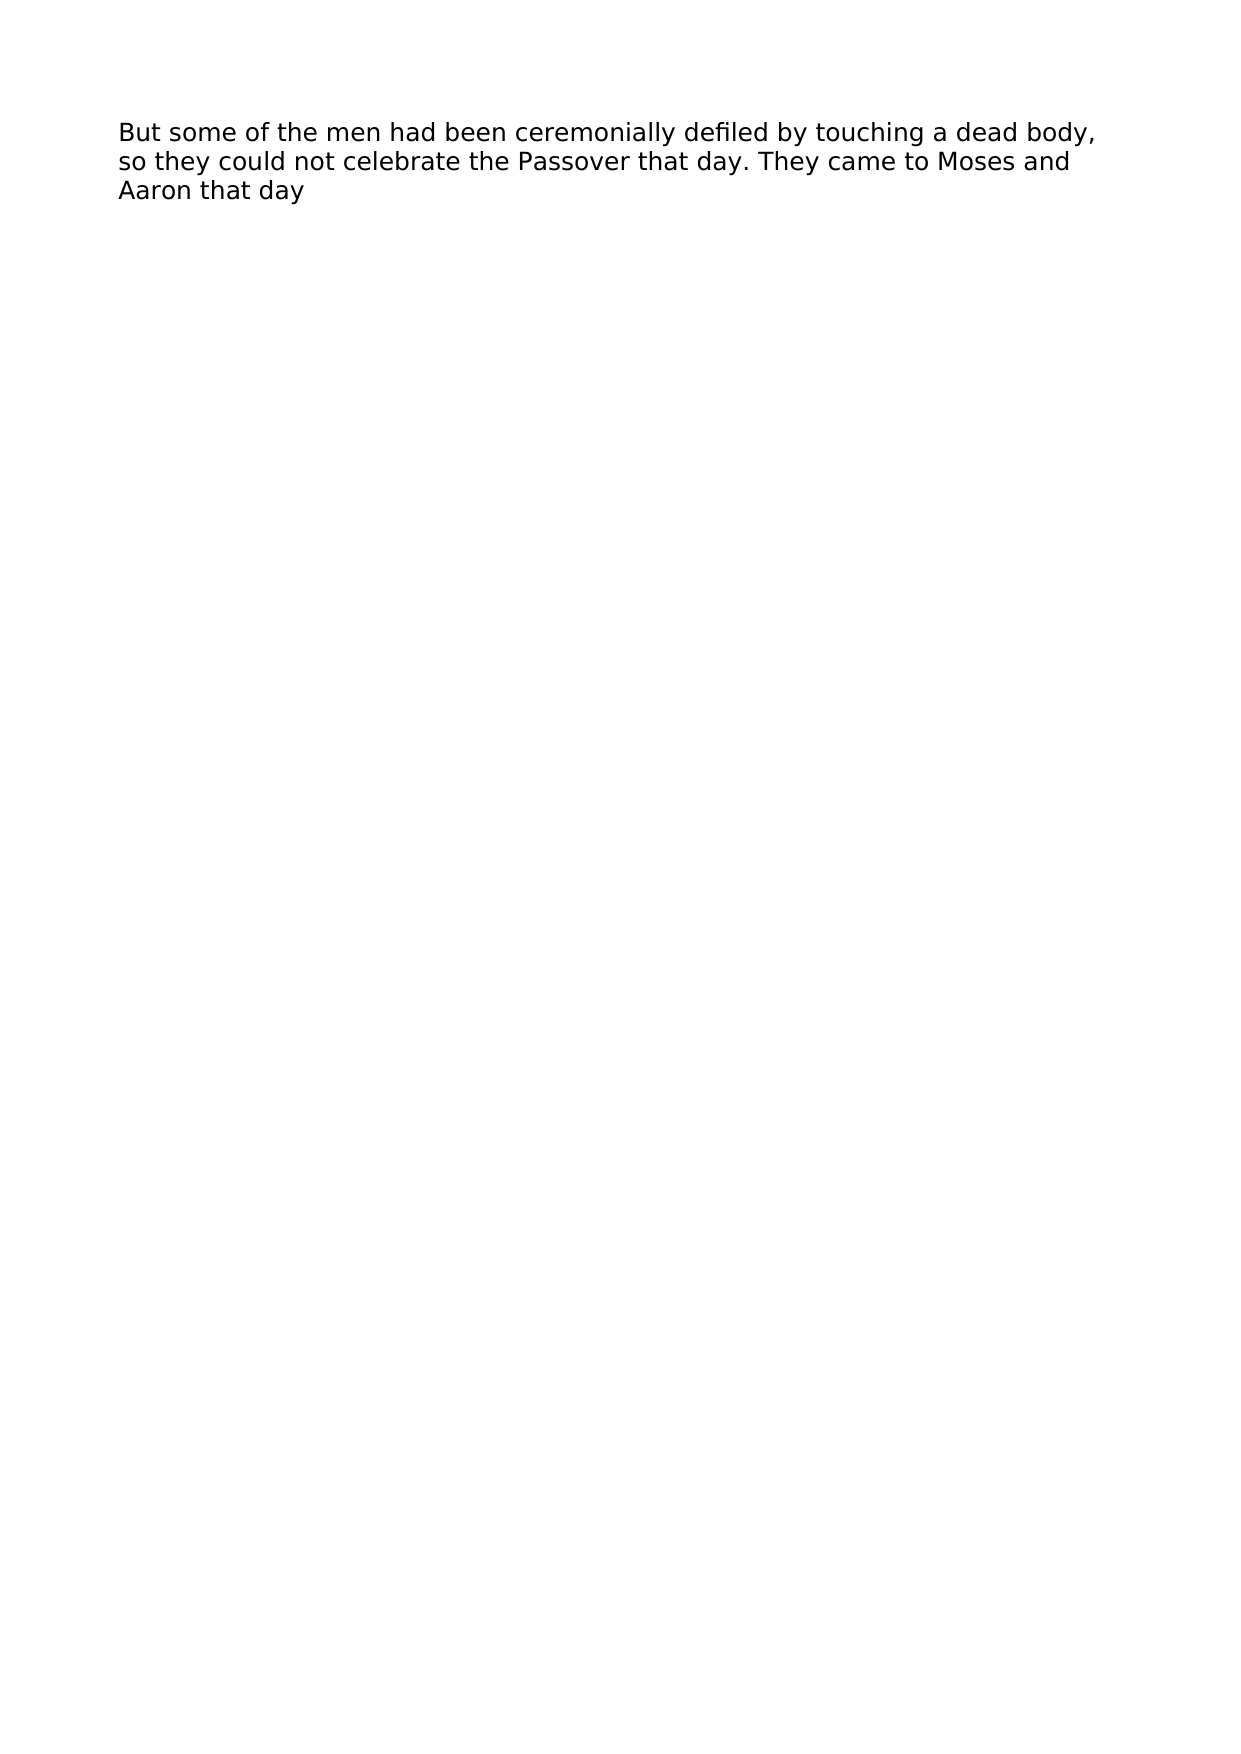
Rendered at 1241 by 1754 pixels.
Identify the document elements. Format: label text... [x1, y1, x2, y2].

text But some of the men had been ceremonially defiled by touching a dead body, so they could not celebrate the Passover that day. They came to Moses and Aaron that day [118, 118, 1122, 206]
